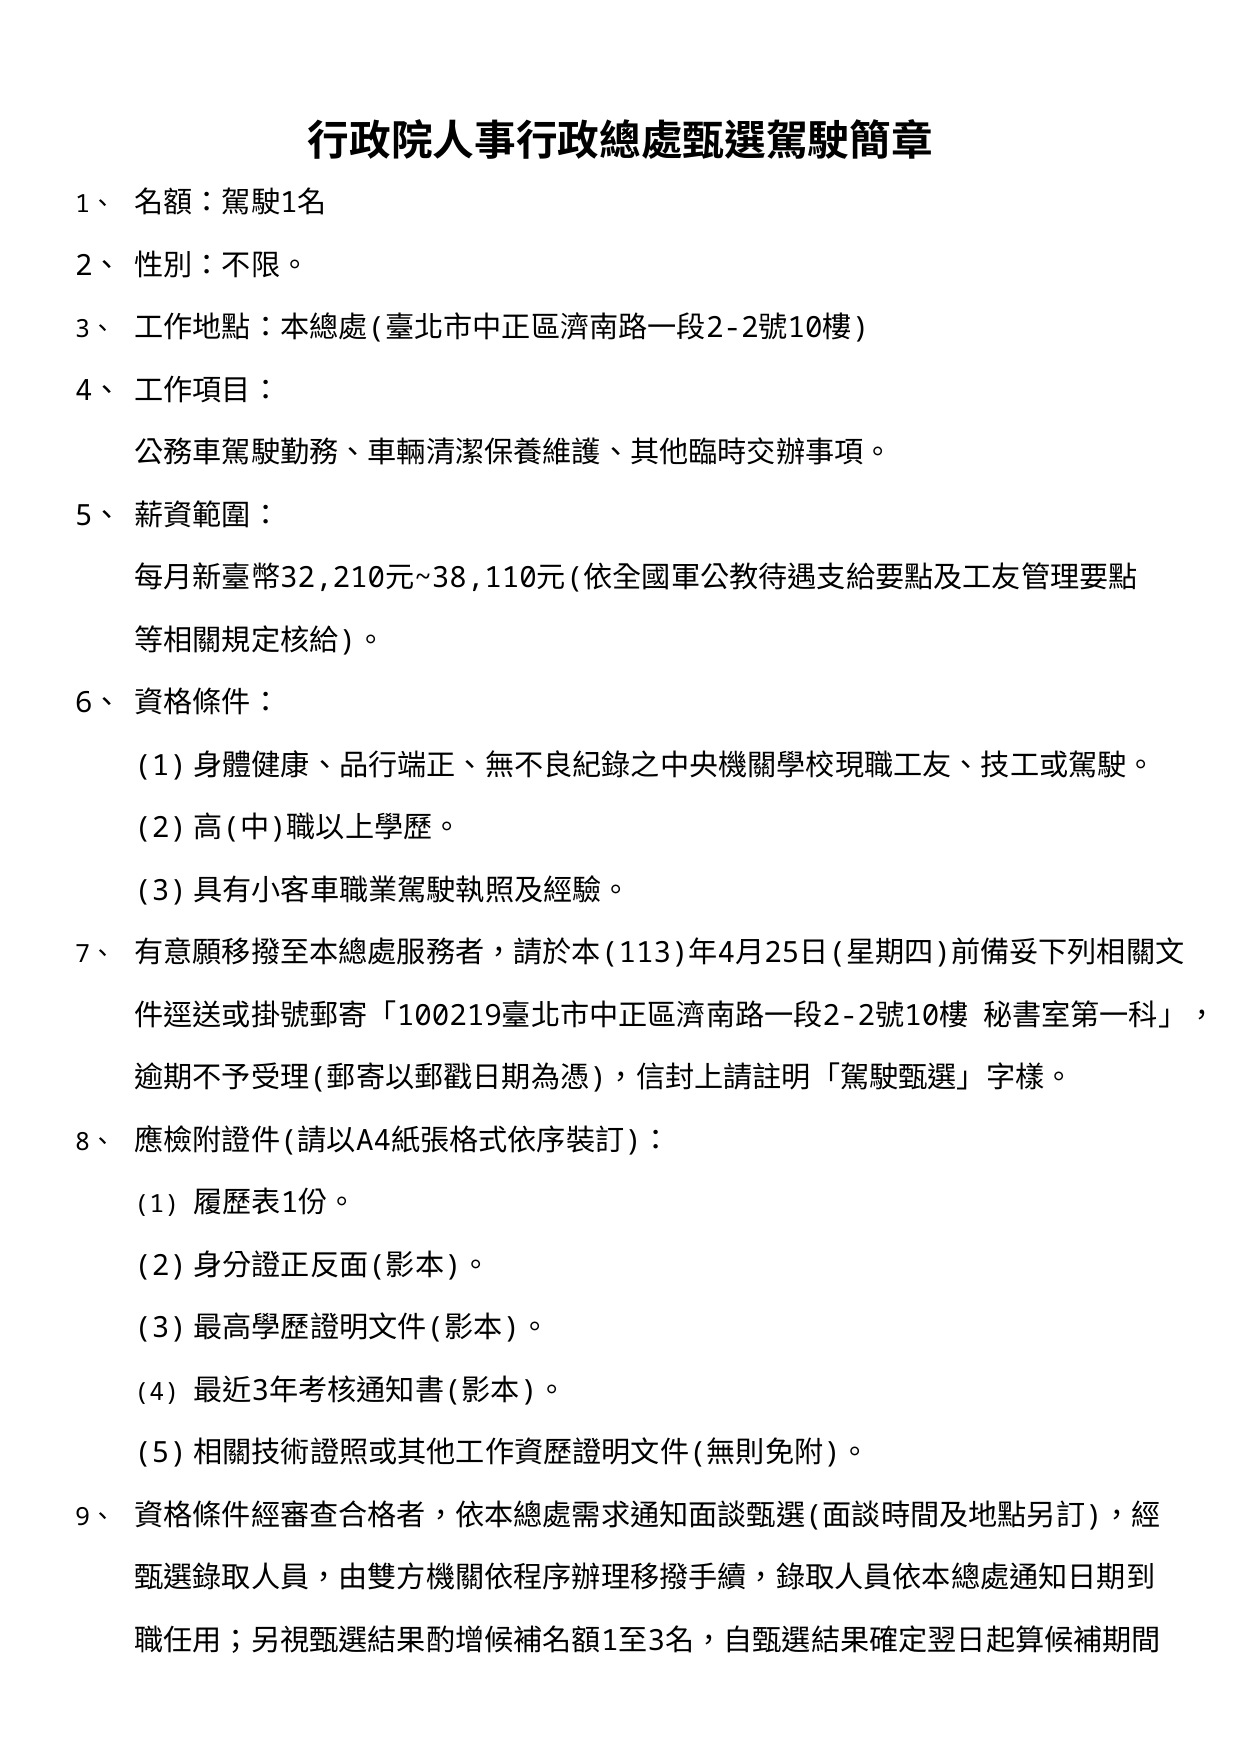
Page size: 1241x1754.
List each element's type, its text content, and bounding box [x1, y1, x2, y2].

list 高(中)職以上學歷。 [134, 783, 1165, 846]
list 薪資範圍： [75, 471, 1165, 533]
list 資格條件： [75, 658, 1165, 721]
list 資格條件經審查合格者，依本總處需求通知面談甄選(面談時間及地點另訂)，經甄選錄取人員，由雙方機關依程序辦理移撥手續，錄取人員依本總處通知日期到職任用；另視甄選結果酌增候補名額1至3名，自甄選結果確定翌日起算候補期間 [75, 1471, 1165, 1658]
text 每月新臺幣32,210元~38,110元(依全國軍公教待遇支給要點及工友管理要點等相關規定核給)。 [134, 533, 1165, 658]
list 性別：不限。 [75, 221, 1165, 283]
list 名額：駕駛1名 [75, 158, 1165, 221]
list 相關技術證照或其他工作資歷證明文件(無則免附)。 [134, 1408, 1165, 1471]
list 最近3年考核通知書(影本)。 [134, 1346, 1165, 1408]
list 履歷表1份。 [134, 1158, 1165, 1221]
list 身分證正反面(影本)。 [134, 1221, 1165, 1283]
list 應檢附證件(請以A4紙張格式依序裝訂)： [75, 1096, 1165, 1158]
list 工作項目： [75, 346, 1165, 408]
list 身體健康、品行端正、無不良紀錄之中央機關學校現職工友、技工或駕駛。 [134, 721, 1165, 783]
list 最高學歷證明文件(影本)。 [134, 1283, 1165, 1346]
list 工作地點：本總處(臺北市中正區濟南路一段2-2號10樓) [75, 283, 1165, 346]
text 行政院人事行政總處甄選駕駛簡章 [75, 96, 1165, 158]
text 公務車駕駛勤務、車輛清潔保養維護、其他臨時交辦事項。 [134, 408, 1165, 471]
list 具有小客車職業駕駛執照及經驗。 [134, 846, 1165, 908]
list 有意願移撥至本總處服務者，請於本(113)年4月25日(星期四)前備妥下列相關文件逕送或掛號郵寄「100219臺北市中正區濟南路一段2-2號10樓 秘書室第一科」，逾期不予受理(郵寄以郵戳日期為憑)，信封上請註明「駕駛甄選」字樣。 [75, 908, 1197, 1096]
